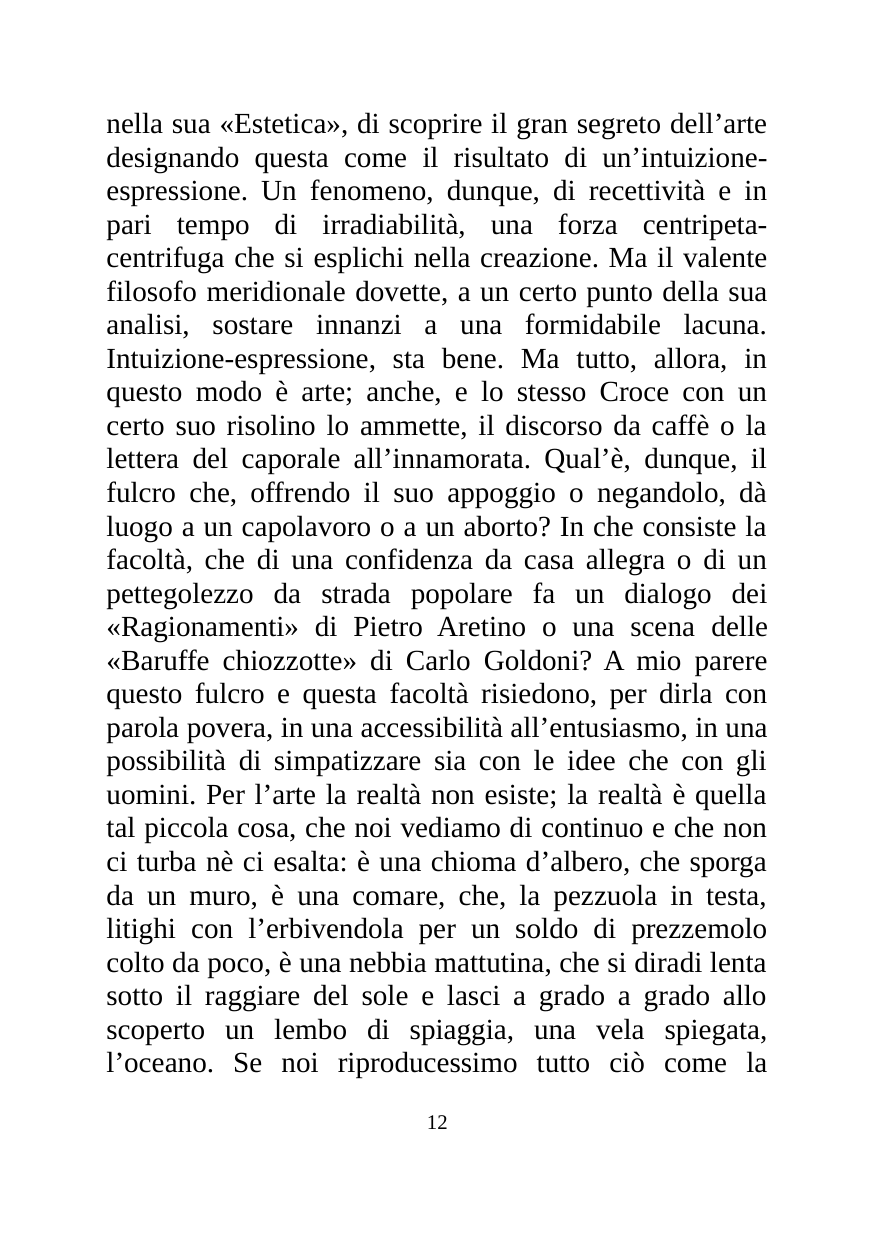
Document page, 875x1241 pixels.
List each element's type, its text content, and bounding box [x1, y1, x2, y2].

text nella sua «Estetica», di scoprire il gran segreto dell’arte designando questa come il risultato di un’intuizione-espressione. Un fenomeno, dunque, di recettività e in pari tempo di irradiabilità, una forza centripeta-centrifuga che si esplichi nella creazione. Ma il valente filosofo meridionale dovette, a un certo punto della sua analisi, sostare innanzi a una formidabile lacuna. Intuizione-espressione, sta bene. Ma tutto, allora, in questo modo è arte; anche, e lo stesso Croce con un certo suo risolino lo ammette, il discorso da caffè o la lettera del caporale all’innamorata. Qual’è, dunque, il fulcro che, offrendo il suo appoggio o negandolo, dà luogo a un capolavoro o a un aborto? In che consiste la facoltà, che di una confidenza da casa allegra o di un pettegolezzo da strada popolare fa un dialogo dei «Ragionamenti» di Pietro Aretino o una scena delle «Baruffe chiozzotte» di Carlo Goldoni? A mio parere questo fulcro e questa facoltà risiedono, per dirla con parola povera, in una accessibilità all’entusiasmo, in una possibilità di simpatizzare sia con le idee che con gli uomini. Per l’arte la realtà non esiste; la realtà è quella tal piccola cosa, che noi vediamo di continuo e che non ci turba nè ci esalta: è una chioma d’albero, che sporga da un muro, è una comare, che, la pezzuola in testa, litighi con l’erbivendola per un soldo di prezzemolo colto da poco, è una nebbia mattutina, che si diradi lenta sotto il raggiare del sole e lasci a grado a grado allo scoperto un lembo di spiaggia, una vela spiegata, l’oceano. Se noi riproducessimo tutto ciò come la [106, 106, 768, 1079]
